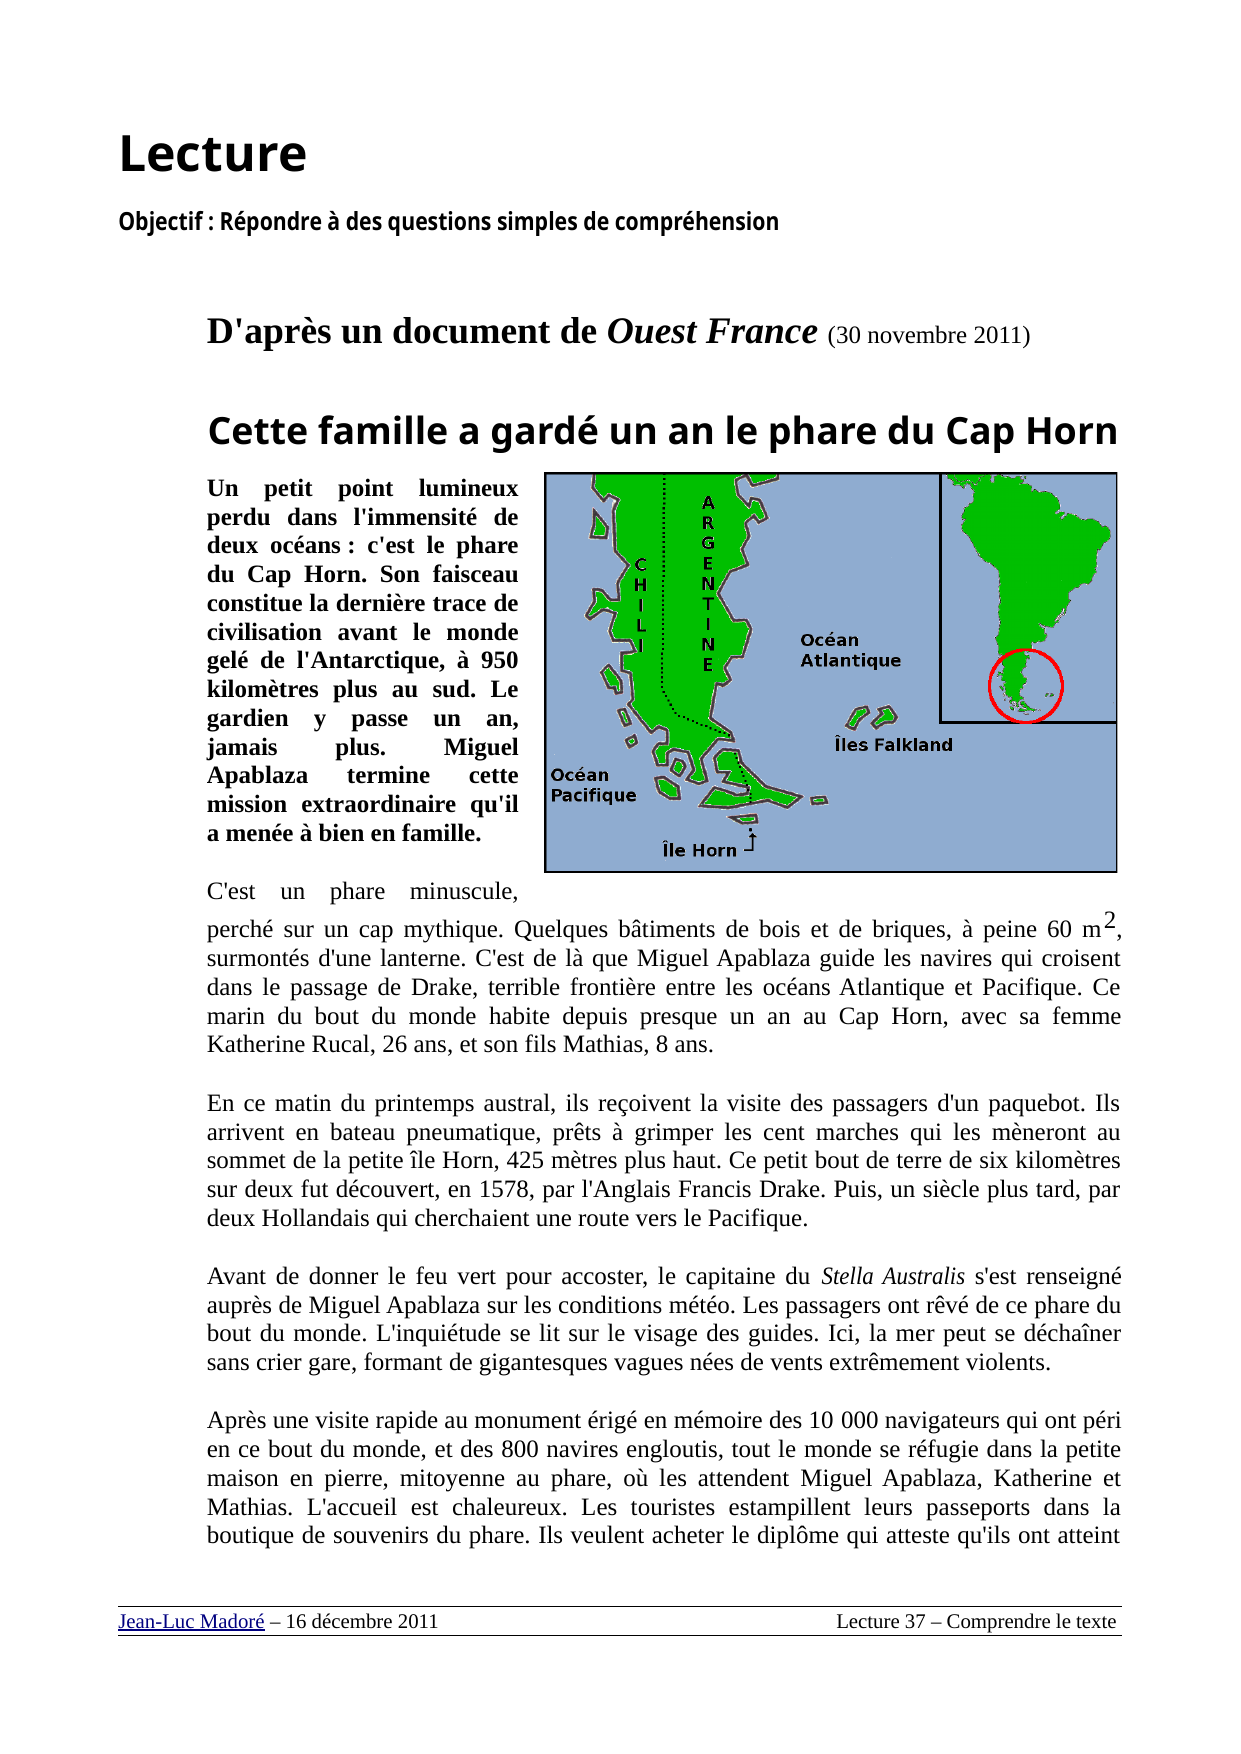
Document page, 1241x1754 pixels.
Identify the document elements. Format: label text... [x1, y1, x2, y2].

text Après une visite rapide au monument érigé en mémoire des 10 000 navigateurs qui ont péri en ce bout du monde, et des 800 navires engloutis, tout le monde se réfugie dans la petite maison en pierre, mitoyenne au phare, où les attendent Miguel Apablaza, Katherine et Mathias. L'accueil est chaleureux. Les touristes estampillent leurs passeports dans la boutique de souvenirs du phare. Ils veulent acheter le diplôme qui atteste qu'ils ont atteint [207, 1406, 1122, 1549]
text Cette famille a gardé un an le phare du Cap Horn [207, 404, 1122, 455]
picture [544, 472, 1118, 873]
text Lecture [118, 118, 1122, 186]
text C'est un phare minuscule, perché sur un cap mythique. Quelques bâtiments de bois et de briques, à peine 60 m2, surmontés d'une lanterne. C'est de là que Miguel Apablaza guide les navires qui croisent dans le passage de Drake, terrible frontière entre les océans Atlantique et Pacifique. Ce marin du bout du monde habite depuis presque un an au Cap Horn, avec sa femme Katherine Rucal, 26 ans, et son fils Mathias, 8 ans. [207, 876, 1122, 1058]
text Un petit point lumineux perdu dans l'immensité de deux océans : c'est le phare du Cap Horn. Son faisceau constitue la dernière trace de civilisation avant le monde gelé de l'Antarctique, à 950 kilomètres plus au sud. Le gardien y passe un an, jamais plus. Miguel Apablaza termine cette mission extraordinaire qu'il a menée à bien en famille. [207, 473, 543, 847]
text En ce matin du printemps austral, ils reçoivent la visite des passagers d'un paquebot. Ils arrivent en bateau pneumatique, prêts à grimper les cent marches qui les mèneront au sommet de la petite île Horn, 425 mètres plus haut. Ce petit bout de terre de six kilomètres sur deux fut découvert, en 1578, par l'Anglais Francis Drake. Puis, un siècle plus tard, par deux Hollandais qui cherchaient une route vers le Pacifique. [207, 1088, 1122, 1232]
text Avant de donner le feu vert pour accoster, le capitaine du Stella Australis s'est renseigné auprès de Miguel Apablaza sur les conditions météo. Les passagers ont rêvé de ce phare du bout du monde. L'inquiétude se lit sur le visage des guides. Ici, la mer peut se déchaîner sans crier gare, formant de gigantesques vagues nées de vents extrêmement violents. [207, 1261, 1122, 1376]
text D'après un document de Ouest France (30 novembre 2011) [207, 309, 1122, 352]
text Objectif : Répondre à des questions simples de compréhension [118, 204, 1122, 238]
